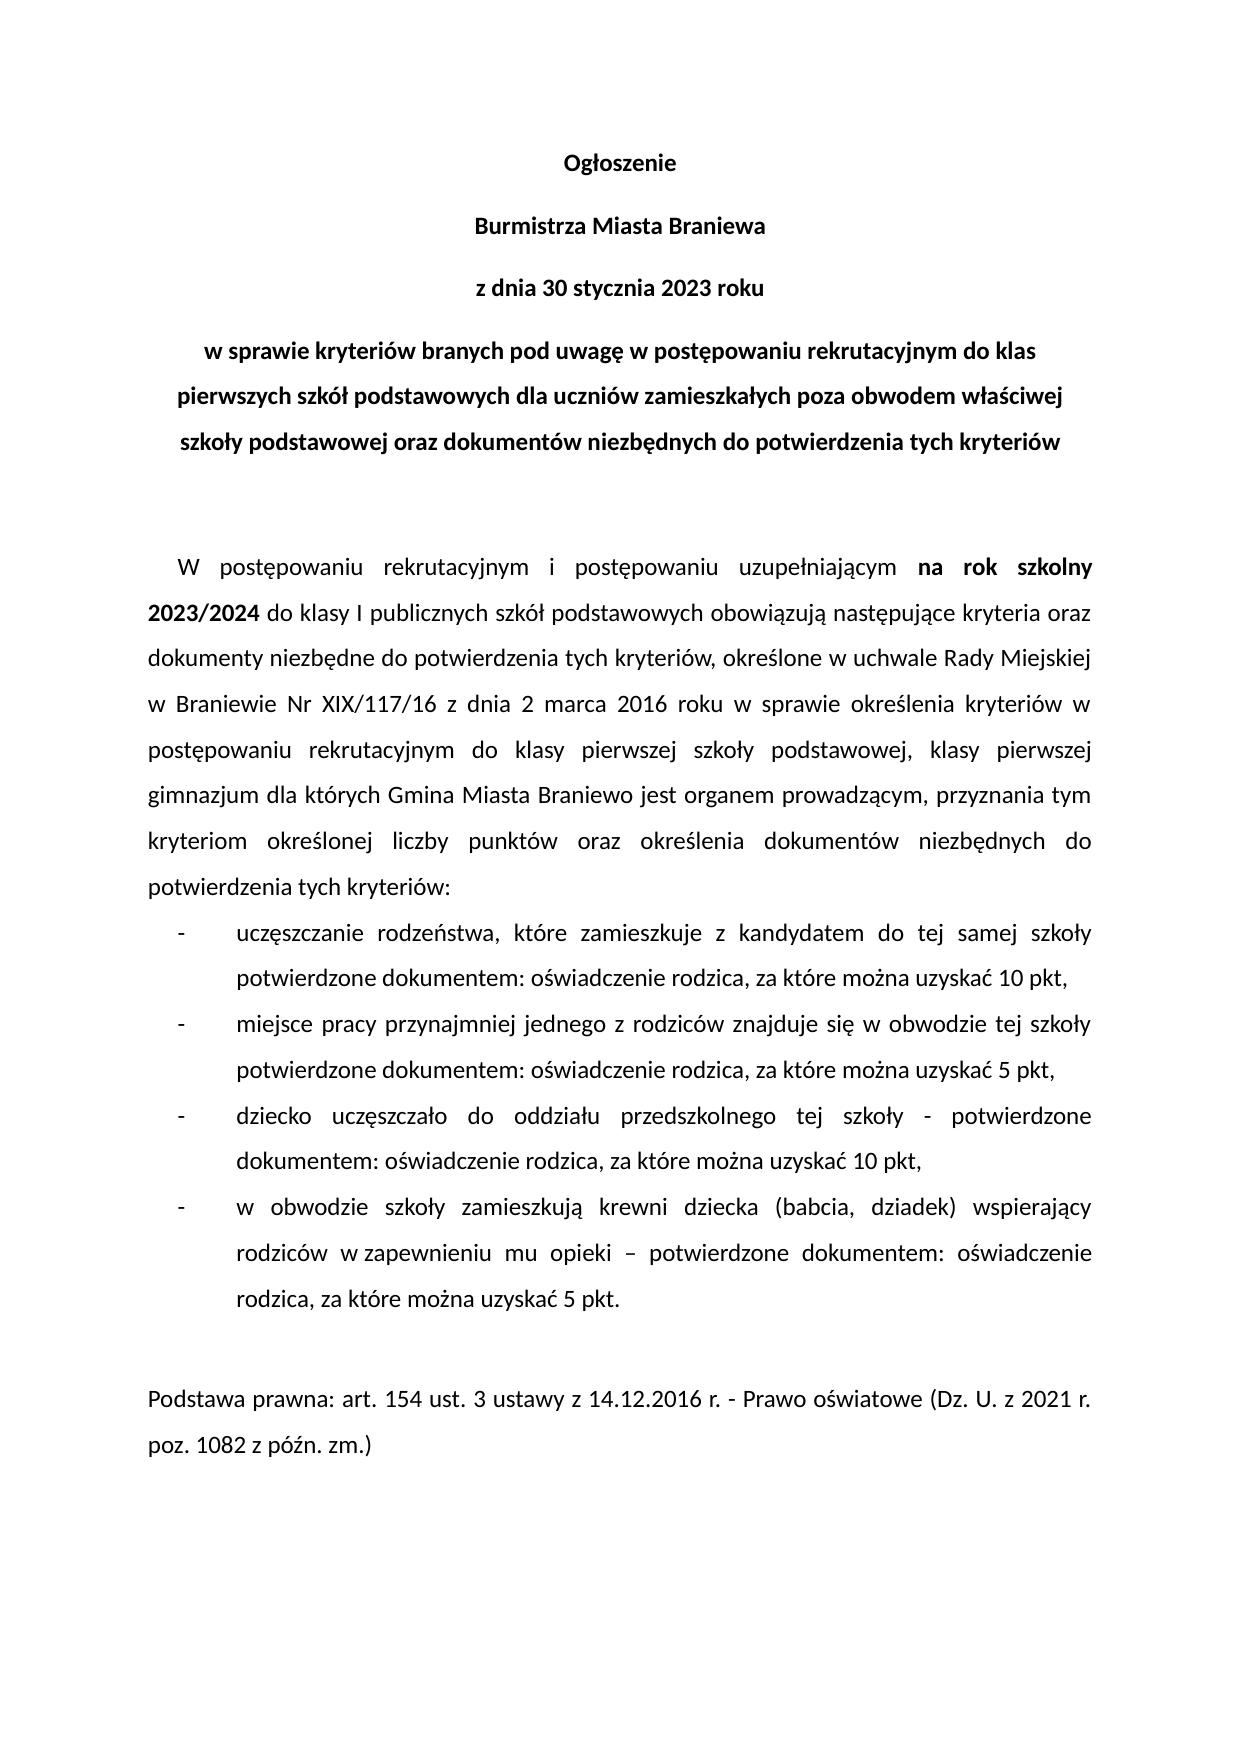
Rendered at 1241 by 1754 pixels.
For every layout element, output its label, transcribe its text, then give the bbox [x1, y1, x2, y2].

list - w obwodzie szkoły zamieszkują krewni dziecka (babcia, dziadek) wspierający rodziców w zapewnieniu mu opieki – potwierdzone dokumentem: oświadczenie rodzica, za które można uzyskać 5 pkt. [177, 1191, 1093, 1313]
list - miejsce pracy przynajmniej jednego z rodziców znajduje się w obwodzie tej szkoły potwierdzone dokumentem: oświadczenie rodzica, za które można uzyskać 5 pkt, [177, 1008, 1093, 1084]
text Podstawa prawna: art. 154 ust. 3 ustawy z 14.12.2016 r. - Prawo oświatowe (Dz. U. z 2021 r. poz. 1082 z późn. zm.) [148, 1383, 1093, 1459]
text W postępowaniu rekrutacyjnym i postępowaniu uzupełniającym na rok szkolny 2023/2024 do klasy I publicznych szkół podstawowych obowiązują następujące kryteria oraz dokumenty niezbędne do potwierdzenia tych kryteriów, określone w uchwale Rady Miejskiej w Braniewie Nr XIX/117/16 z dnia 2 marca 2016 roku w sprawie określenia kryteriów w postępowaniu rekrutacyjnym do klasy pierwszej szkoły podstawowej, klasy pierwszej gimnazjum dla których Gmina Miasta Braniewo jest organem prowadzącym, przyznania tym kryteriom określonej liczby punktów oraz określenia dokumentów niezbędnych do potwierdzenia tych kryteriów: [148, 551, 1093, 902]
text w sprawie kryteriów branych pod uwagę w postępowaniu rekrutacyjnym do klas pierwszych szkół podstawowych dla uczniów zamieszkałych poza obwodem właściwej szkoły podstawowej oraz dokumentów niezbędnych do potwierdzenia tych kryteriów [148, 335, 1093, 457]
text Ogłoszenie [148, 148, 1093, 178]
list - uczęszczanie rodzeństwa, które zamieszkuje z kandydatem do tej samej szkoły potwierdzone dokumentem: oświadczenie rodzica, za które można uzyskać 10 pkt, [177, 917, 1093, 993]
text z dnia 30 stycznia 2023 roku [148, 272, 1093, 303]
list - dziecko uczęszczało do oddziału przedszkolnego tej szkoły - potwierdzone dokumentem: oświadczenie rodzica, za które można uzyskać 10 pkt, [177, 1100, 1093, 1176]
text Burmistrza Miasta Braniewa [148, 210, 1093, 241]
